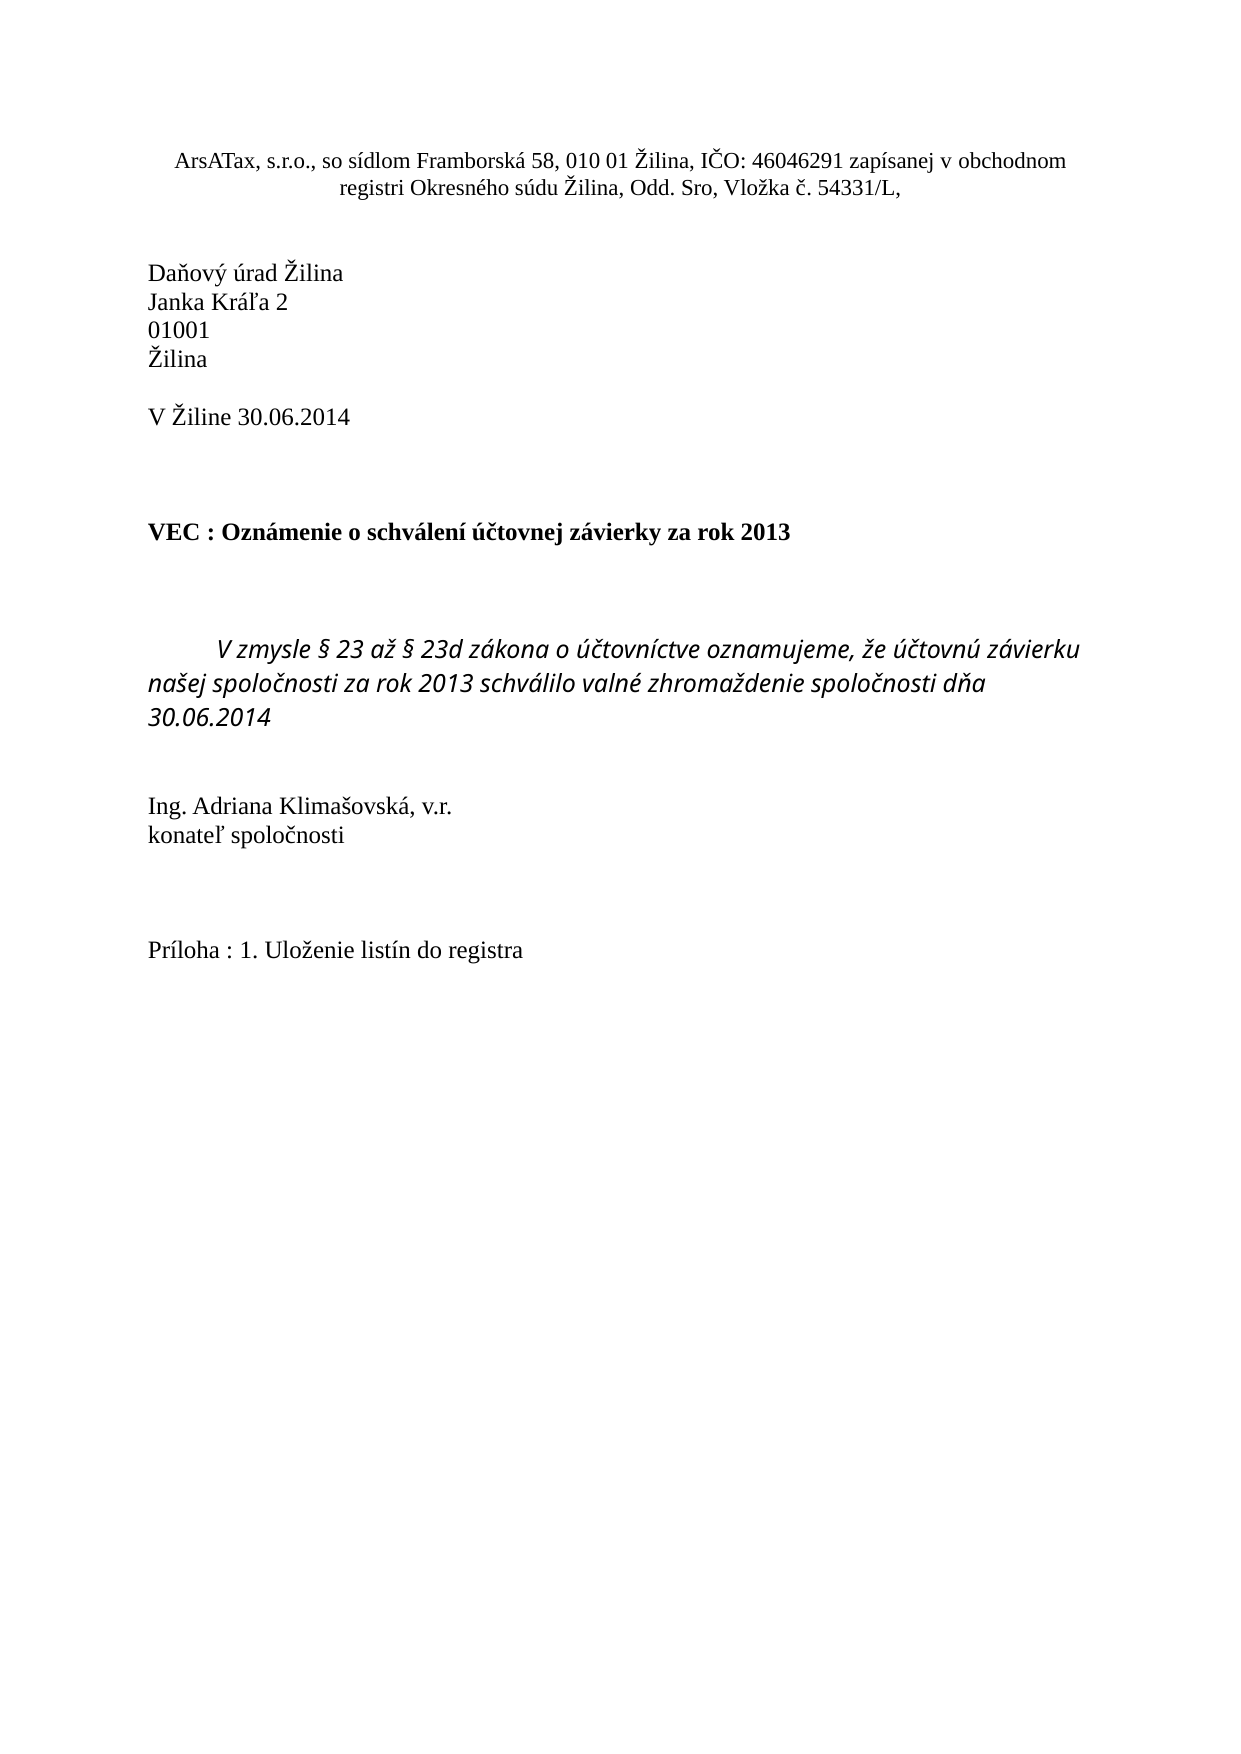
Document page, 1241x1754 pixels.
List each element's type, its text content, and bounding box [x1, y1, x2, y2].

text Žilina [148, 344, 1093, 373]
text Janka Kráľa 2 [148, 287, 1093, 315]
text 01001 [148, 315, 1093, 344]
text Ing. Adriana Klimašovská, v.r. [148, 791, 1093, 820]
text VEC : Oznámenie o schválení účtovnej závierky za rok 2013 [148, 517, 1093, 545]
text V Žiline 30.06.2014 [148, 402, 1093, 430]
text Daňový úrad Žilina [148, 258, 1093, 287]
text Príloha : 1. Uloženie listín do registra [148, 935, 1093, 964]
text ArsATax, s.r.o., so sídlom Framborská 58, 010 01 Žilina, IČO: 46046291 zapísanej v obchodnom registri Okresného súdu Žilina, Odd. Sro, Vložka č. 54331/L, [148, 148, 1093, 200]
text V zmysle § 23 až § 23d zákona o účtovníctve oznamujeme, že účtovnú závierku našej spoločnosti za rok 2013 schválilo valné zhromaždenie spoločnosti dňa 30.06.2014 [148, 632, 1093, 734]
text konateľ spoločnosti [148, 820, 1093, 849]
